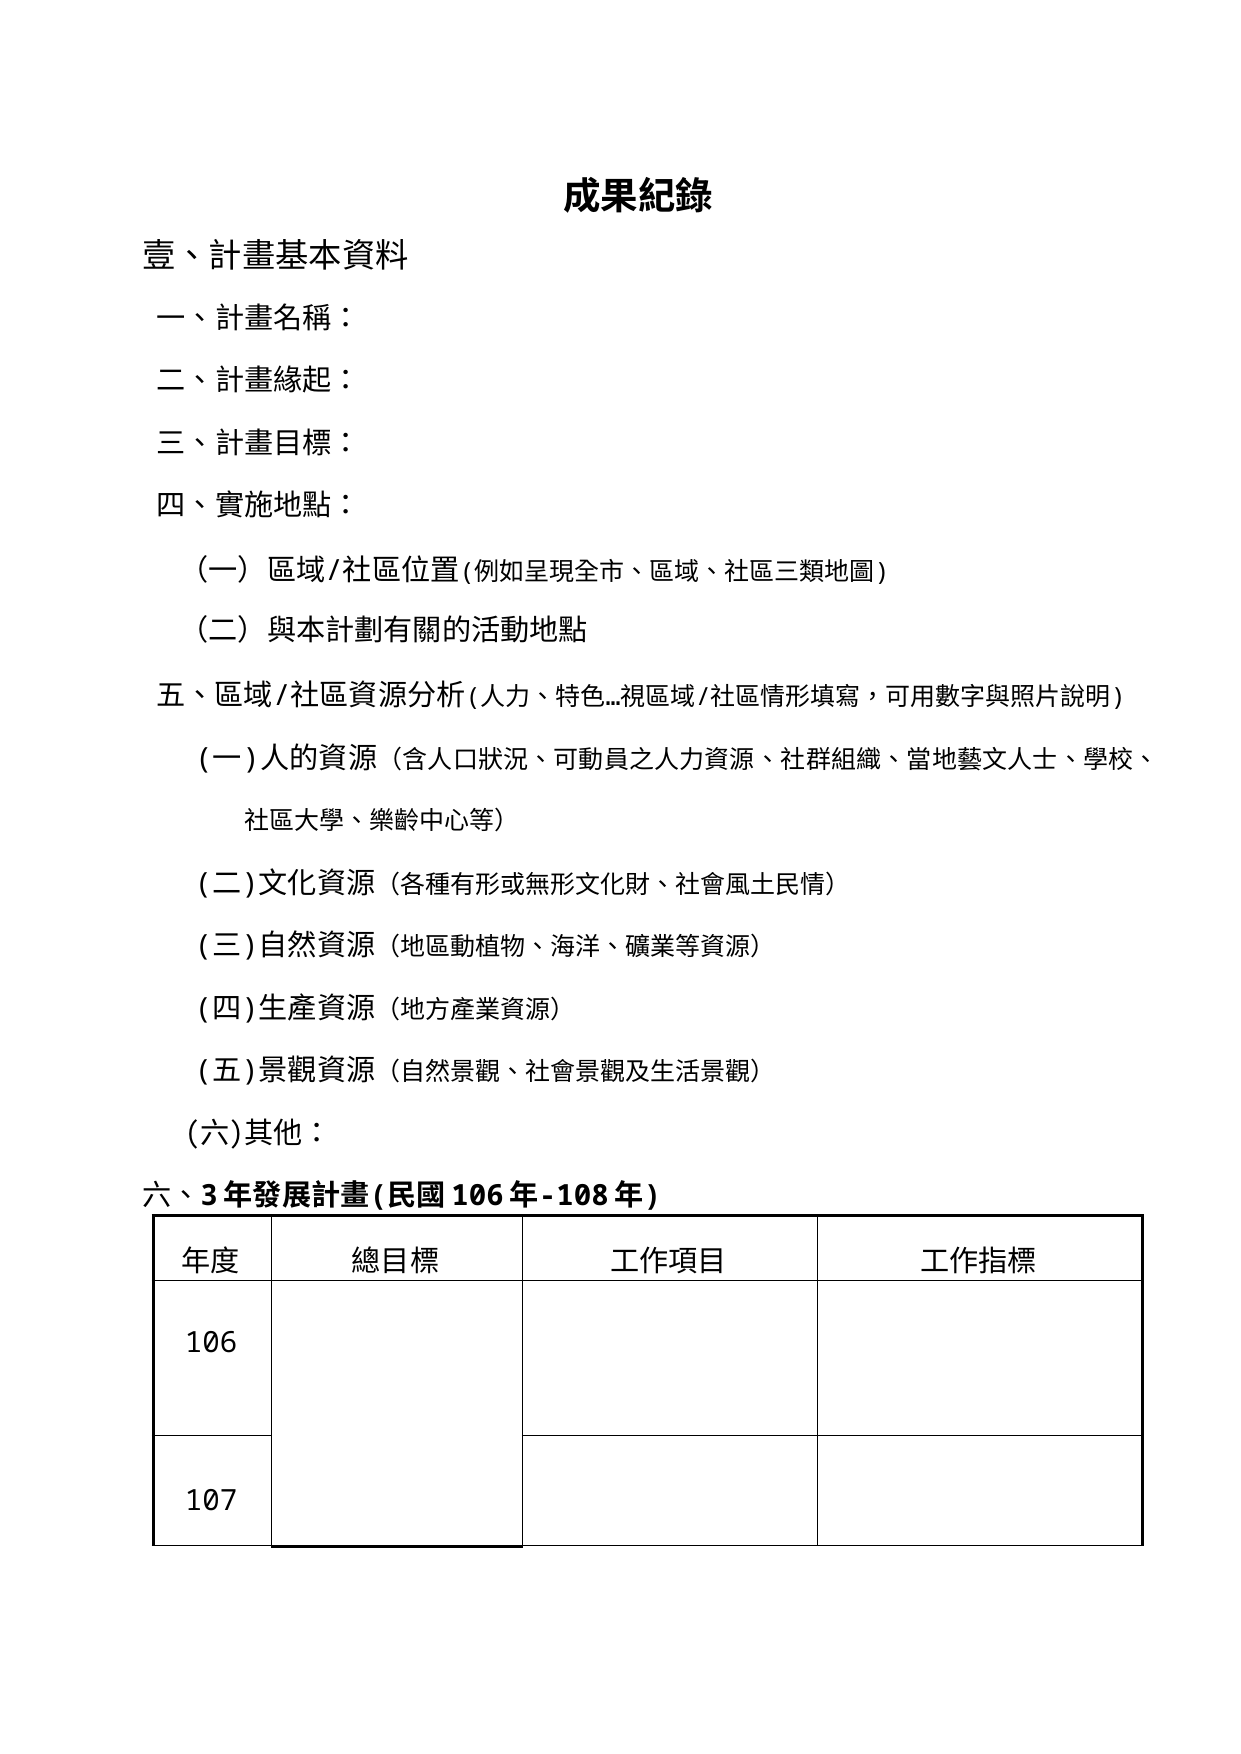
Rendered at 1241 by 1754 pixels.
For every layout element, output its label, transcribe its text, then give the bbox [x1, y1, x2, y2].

text 一、計畫名稱： [142, 277, 1134, 339]
table_header 工作項目 [523, 1217, 817, 1280]
text 三、計畫目標： [142, 402, 1134, 464]
text 四、實施地點： [142, 464, 1134, 527]
table_cell 106 [155, 1281, 271, 1435]
text (五)景觀資源（自然景觀、社會景觀及生活景觀） [142, 1027, 1134, 1089]
table_header 工作指標 [818, 1217, 1141, 1280]
table_header 年度 [155, 1217, 271, 1280]
table_header 總目標 [272, 1217, 522, 1280]
text 成果紀錄 [142, 152, 1134, 214]
table_cell [818, 1281, 1141, 1435]
text （一）區域/社區位置(例如呈現全市、區域、社區三類地圖) [179, 527, 1134, 589]
text 五、區域/社區資源分析(人力、特色…視區域/社區情形填寫，可用數字與照片說明) [156, 652, 1134, 714]
text (一)人的資源（含人口狀況、可動員之人力資源、社群組織、當地藝文人士、學校、社區大學、樂齡中心等） [142, 714, 1134, 839]
text （二）與本計劃有關的活動地點 [179, 589, 1134, 652]
text (二)文化資源（各種有形或無形文化財、社會風土民情） [142, 839, 1134, 902]
table_cell [523, 1436, 817, 1545]
table_cell 107 [155, 1436, 271, 1545]
table_cell [818, 1436, 1141, 1545]
text 二、計畫緣起： [142, 339, 1134, 402]
table_cell [272, 1281, 522, 1545]
text 六、3年發展計畫(民國106年-108年) [142, 1152, 1131, 1214]
text 壹、計畫基本資料 [142, 214, 1134, 277]
text (六)其他： [142, 1089, 1134, 1152]
table_cell [523, 1281, 817, 1435]
text (三)自然資源（地區動植物、海洋、礦業等資源） [142, 902, 1134, 964]
text (四)生產資源（地方產業資源） [142, 964, 1134, 1027]
